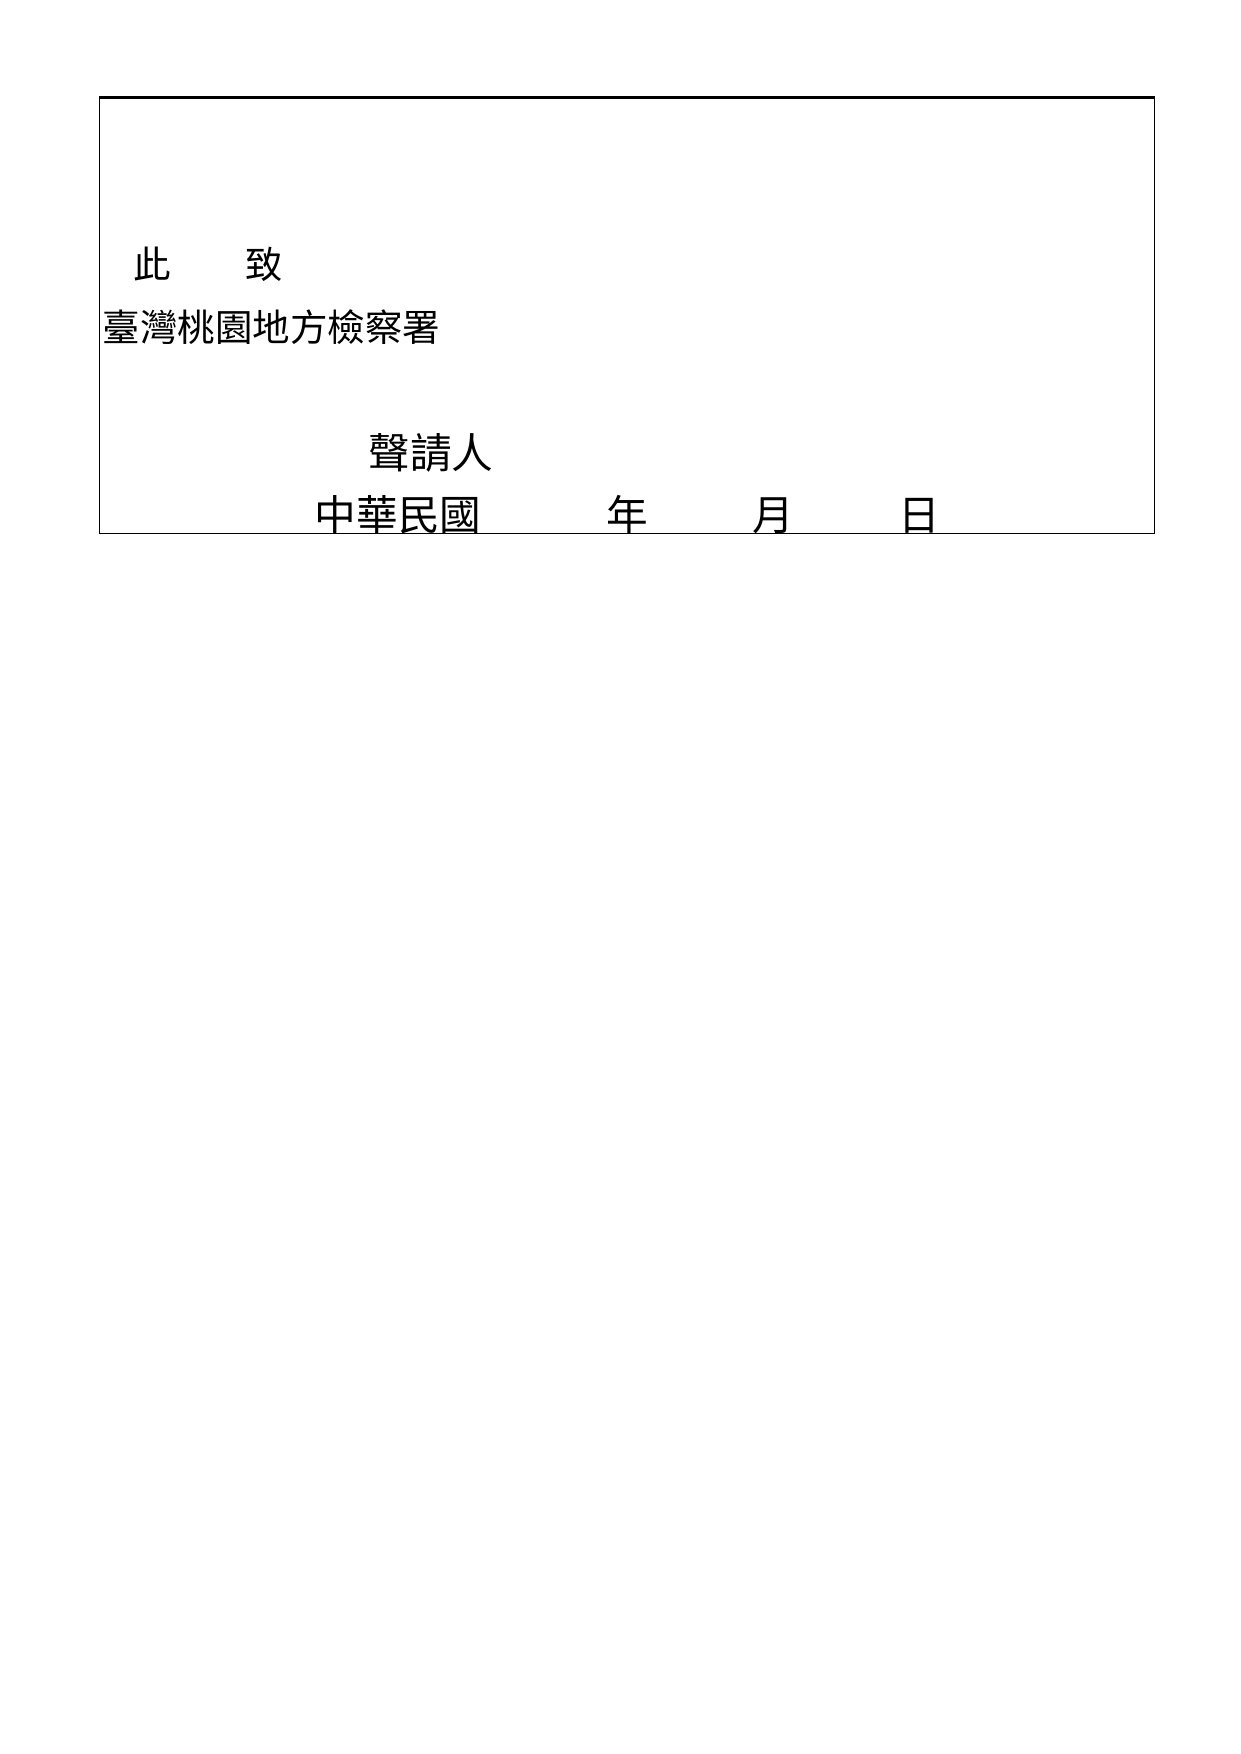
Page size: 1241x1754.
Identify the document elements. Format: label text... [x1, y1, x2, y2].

table_cell 此 致 臺灣桃園地方檢察署 聲請人 中華民國 年 月 日 [100, 99, 1154, 533]
